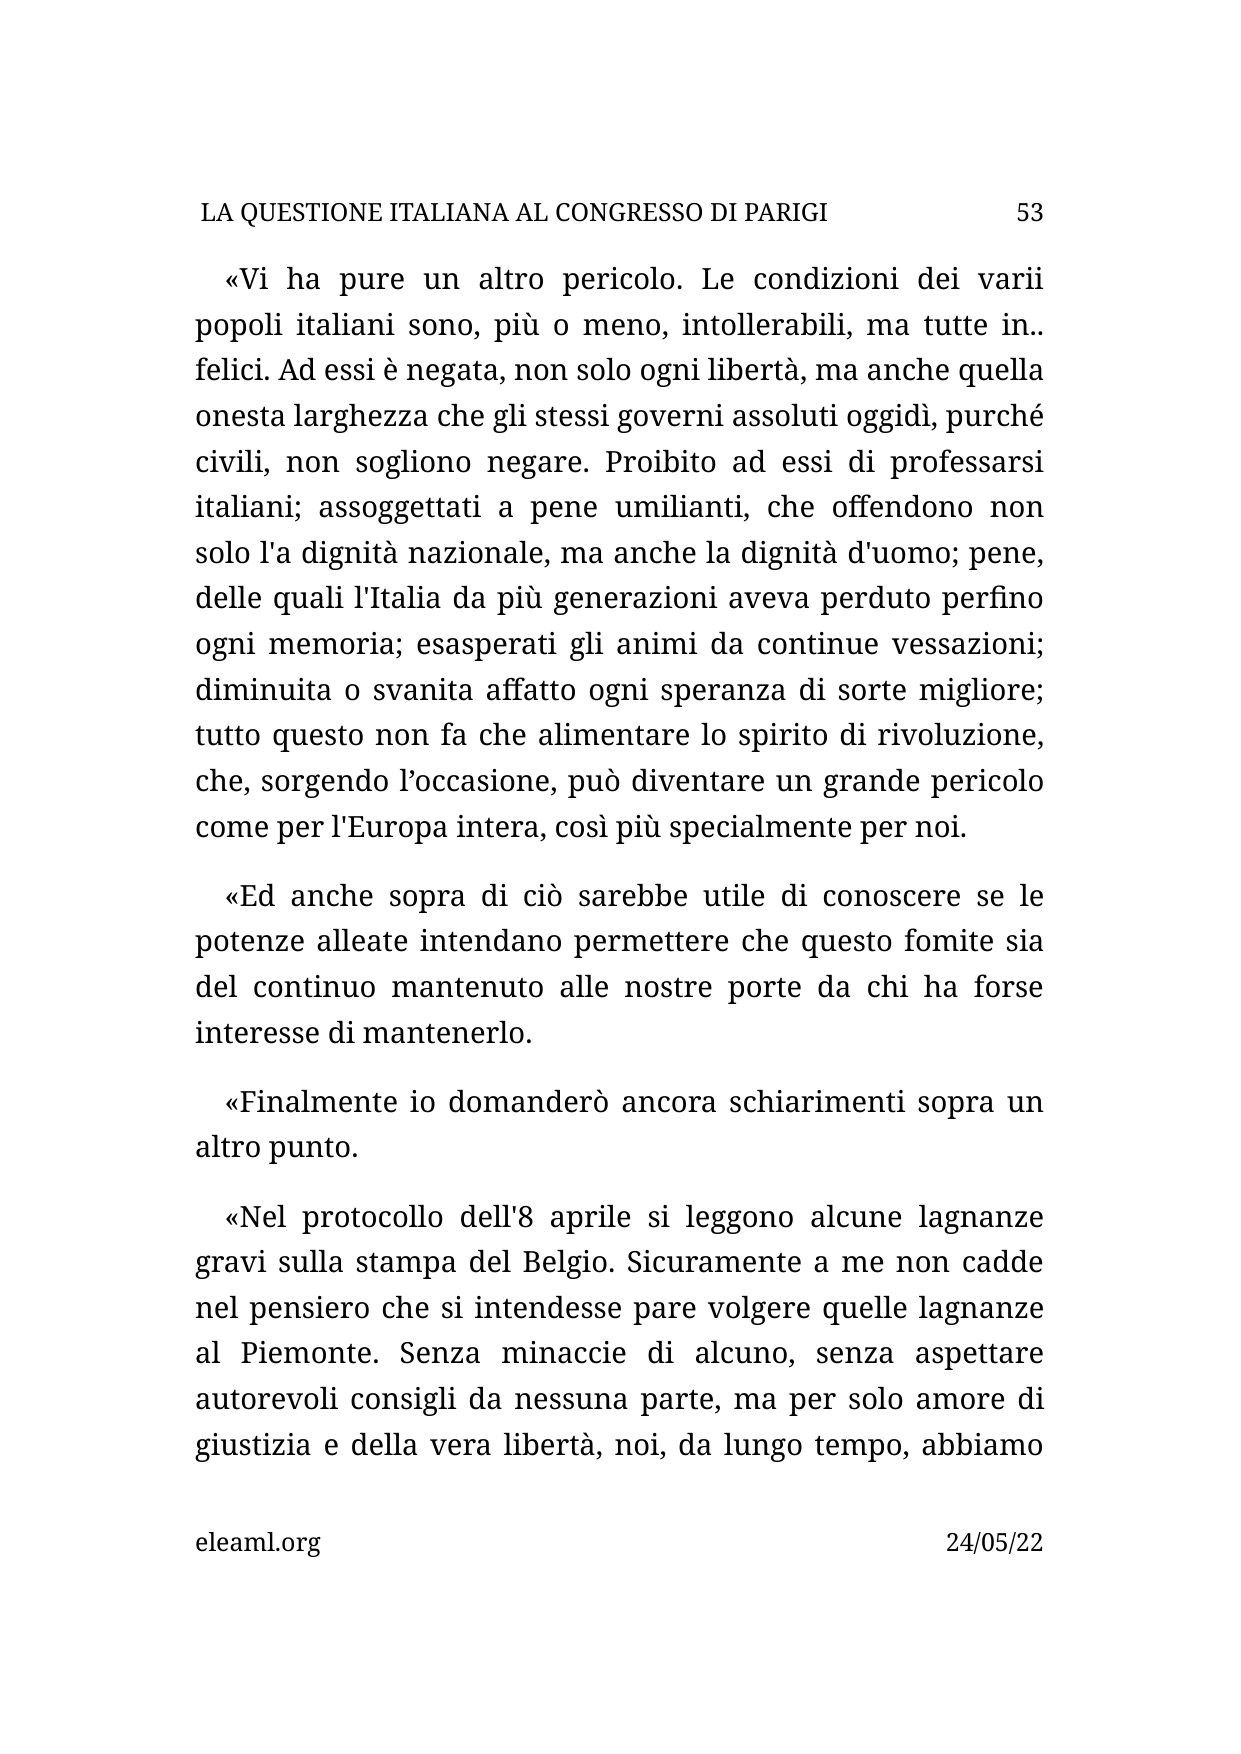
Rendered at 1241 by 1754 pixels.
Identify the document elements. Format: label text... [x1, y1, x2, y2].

text «Ed anche sopra di ciò sarebbe utile di conoscere se le potenze alleate intendano permettere che questo fomite sia del continuo mantenuto alle nostre porte da chi ha forse interesse di mantenerlo. [195, 875, 1045, 1052]
text «Nel protocollo dell'8 aprile si leggono alcune lagnanze gravi sulla stampa del Belgio. Sicuramente a me non cadde nel pensiero che si intendesse pare volgere quelle lagnanze al Piemonte. Senza minaccie di alcuno, senza aspettare autorevoli consigli da nessuna parte, ma per solo amore di giustizia e della vera libertà, noi, da lungo tempo, abbiamo [195, 1196, 1045, 1464]
text «Vi ha pure un altro pericolo. Le condizioni dei varii popoli italiani sono, più o meno, intollerabili, ma tutte in.. felici. Ad essi è negata, non solo ogni libertà, ma anche quella onesta larghezza che gli stessi governi assoluti oggidì, purché civili, non sogliono negare. Proibito ad essi di professarsi italiani; assoggettati a pene umilianti, che offendono non solo l'a dignità nazionale, ma anche la dignità d'uomo; pene, delle quali l'Italia da più generazioni aveva perduto perfino ogni memoria; esasperati gli animi da continue vessazioni; diminuita o svanita affatto ogni speranza di sorte migliore; tutto questo non fa che alimentare lo spirito di rivoluzione, che, sorgendo l’occasione, può diventare un grande pericolo come per l'Europa intera, così più specialmente per noi. [195, 258, 1045, 846]
text «Finalmente io domanderò ancora schiarimenti sopra un altro punto. [195, 1081, 1045, 1166]
